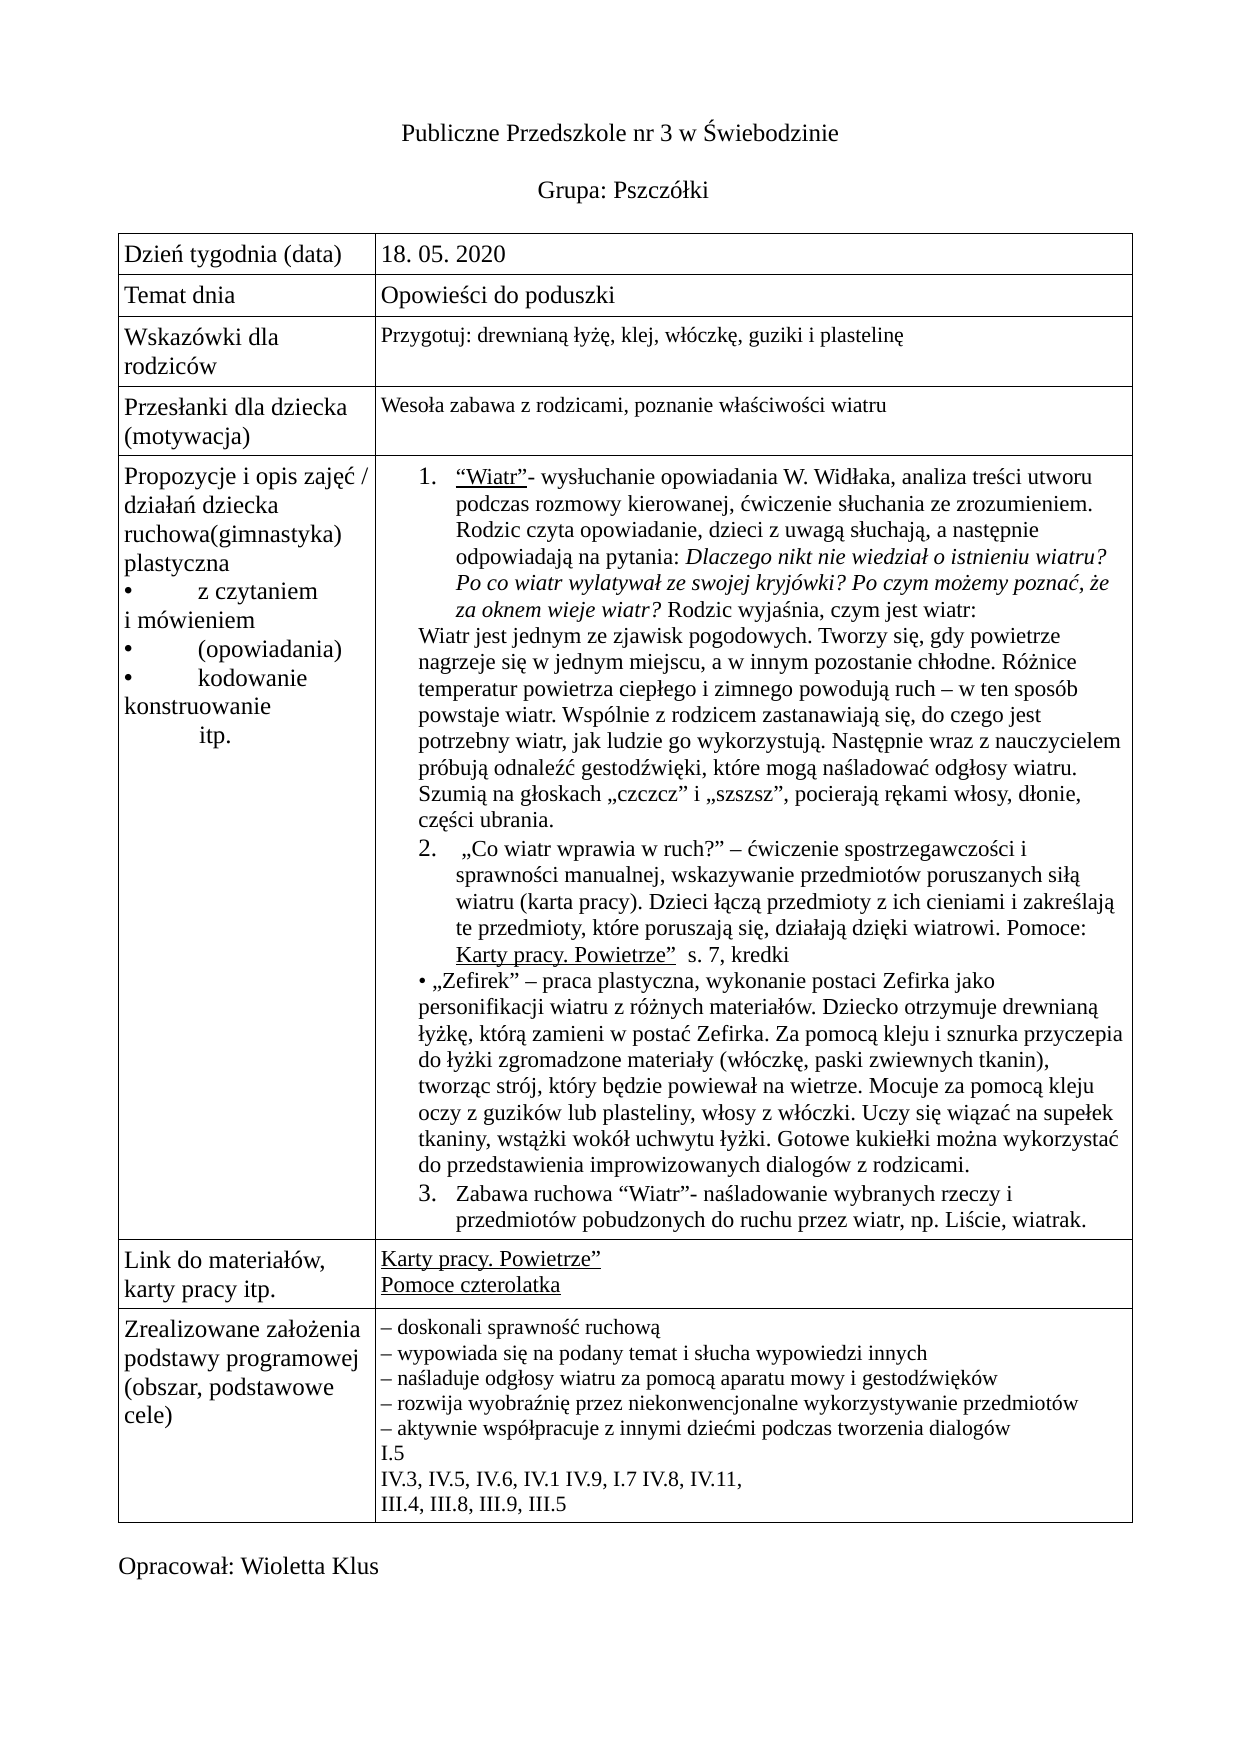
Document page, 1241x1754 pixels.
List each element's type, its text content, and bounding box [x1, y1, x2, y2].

text Opracował: Wioletta Klus [118, 1551, 1122, 1580]
table_header 18. 05. 2020 [376, 234, 1132, 274]
text Grupa: Pszczółki [118, 176, 1122, 204]
table_cell Zrealizowane założenia podstawy programowej (obszar, podstawowe cele) [119, 1309, 375, 1522]
table_cell Temat dnia [119, 275, 375, 316]
table_cell – doskonali sprawność ruchową – wypowiada się na podany temat i słucha wypowiedzi innych – naśladuje odgłosy wiatru za pomocą aparatu mowy i gestodźwięków – rozwija wyobraźnię przez niekonwencjonalne wykorzystywanie przedmiotów – aktywnie współpracuje z innymi dziećmi podczas tworzenia dialogów I.5 IV.3, IV.5, IV.6, IV.1 IV.9, I.7 IV.8, IV.11, III.4, III.8, III.9, III.5 [376, 1309, 1132, 1522]
text Publiczne Przedszkole nr 3 w Świebodzinie [118, 118, 1122, 147]
table_cell Wesoła zabawa z rodzicami, poznanie właściwości wiatru [376, 387, 1132, 455]
table_cell Opowieści do poduszki [376, 275, 1132, 316]
table_header Dzień tygodnia (data) [119, 234, 375, 274]
table_cell Wskazówki dla rodziców [119, 317, 375, 386]
table_cell Propozycje i opis zajęć / działań dziecka ruchowa(gimnastyka) plastyczna z czytaniem i mówieniem (opowiadania) kodowanie konstruowanie itp. [119, 456, 375, 1239]
table_cell “Wiatr”- wysłuchanie opowiadania W. Widłaka, analiza treści utworu podczas rozmowy kierowanej, ćwiczenie słuchania ze zrozumieniem. Rodzic czyta opowiadanie, dzieci z uwagą słuchają, a następnie odpowiadają na pytania: Dlaczego nikt nie wiedział o istnieniu wiatru? Po co wiatr wylatywał ze swojej kryjówki? Po czym możemy poznać, że za oknem wieje wiatr? Rodzic wyjaśnia, czym jest wiatr: Wiatr jest jednym ze zjawisk pogodowych. Tworzy się, gdy powietrze nagrzeje się w jednym miejscu, a w innym pozostanie chłodne. Różnice temperatur powietrza ciepłego i zimnego powodują ruch – w ten sposób powstaje wiatr. Wspólnie z rodzicem zastanawiają się, do czego jest potrzebny wiatr, jak ludzie go wykorzystują. Następnie wraz z nauczycielem próbują odnaleźć gestodźwięki, które mogą naśladować odgłosy wiatru. Szumią na głoskach „czczcz” i „szszsz”, pocierają rękami włosy, dłonie, części ubrania. „Co wiatr wprawia w ruch?” – ćwiczenie spostrzegawczości i sprawności manualnej, wskazywanie przedmiotów poruszanych siłą wiatru (karta pracy). Dzieci łączą przedmioty z ich cieniami i zakreślają te przedmioty, które poruszają się, działają dzięki wiatrowi. Pomoce: Karty pracy. Powietrze” s. 7, kredki • „Zefirek” – praca plastyczna, wykonanie postaci Zefirka jako personifikacji wiatru z różnych materiałów. Dziecko otrzymuje drewnianą łyżkę, którą zamieni w postać Zefirka. Za pomocą kleju i sznurka przyczepia do łyżki zgromadzone materiały (włóczkę, paski zwiewnych tkanin), tworząc strój, który będzie powiewał na wietrze. Mocuje za pomocą kleju oczy z guzików lub plasteliny, włosy z włóczki. Uczy się wiązać na supełek tkaniny, wstążki wokół uchwytu łyżki. Gotowe kukiełki można wykorzystać do przedstawienia improwizowanych dialogów z rodzicami. Zabawa ruchowa “Wiatr”- naśladowanie wybranych rzeczy i przedmiotów pobudzonych do ruchu przez wiatr, np. Liście, wiatrak. [376, 456, 1132, 1239]
table_cell Link do materiałów, karty pracy itp. [119, 1240, 375, 1308]
table_cell Przygotuj: drewnianą łyżę, klej, włóczkę, guziki i plastelinę [376, 317, 1132, 386]
table_cell Przesłanki dla dziecka (motywacja) [119, 387, 375, 455]
table_cell Karty pracy. Powietrze” Pomoce czterolatka [376, 1240, 1132, 1308]
